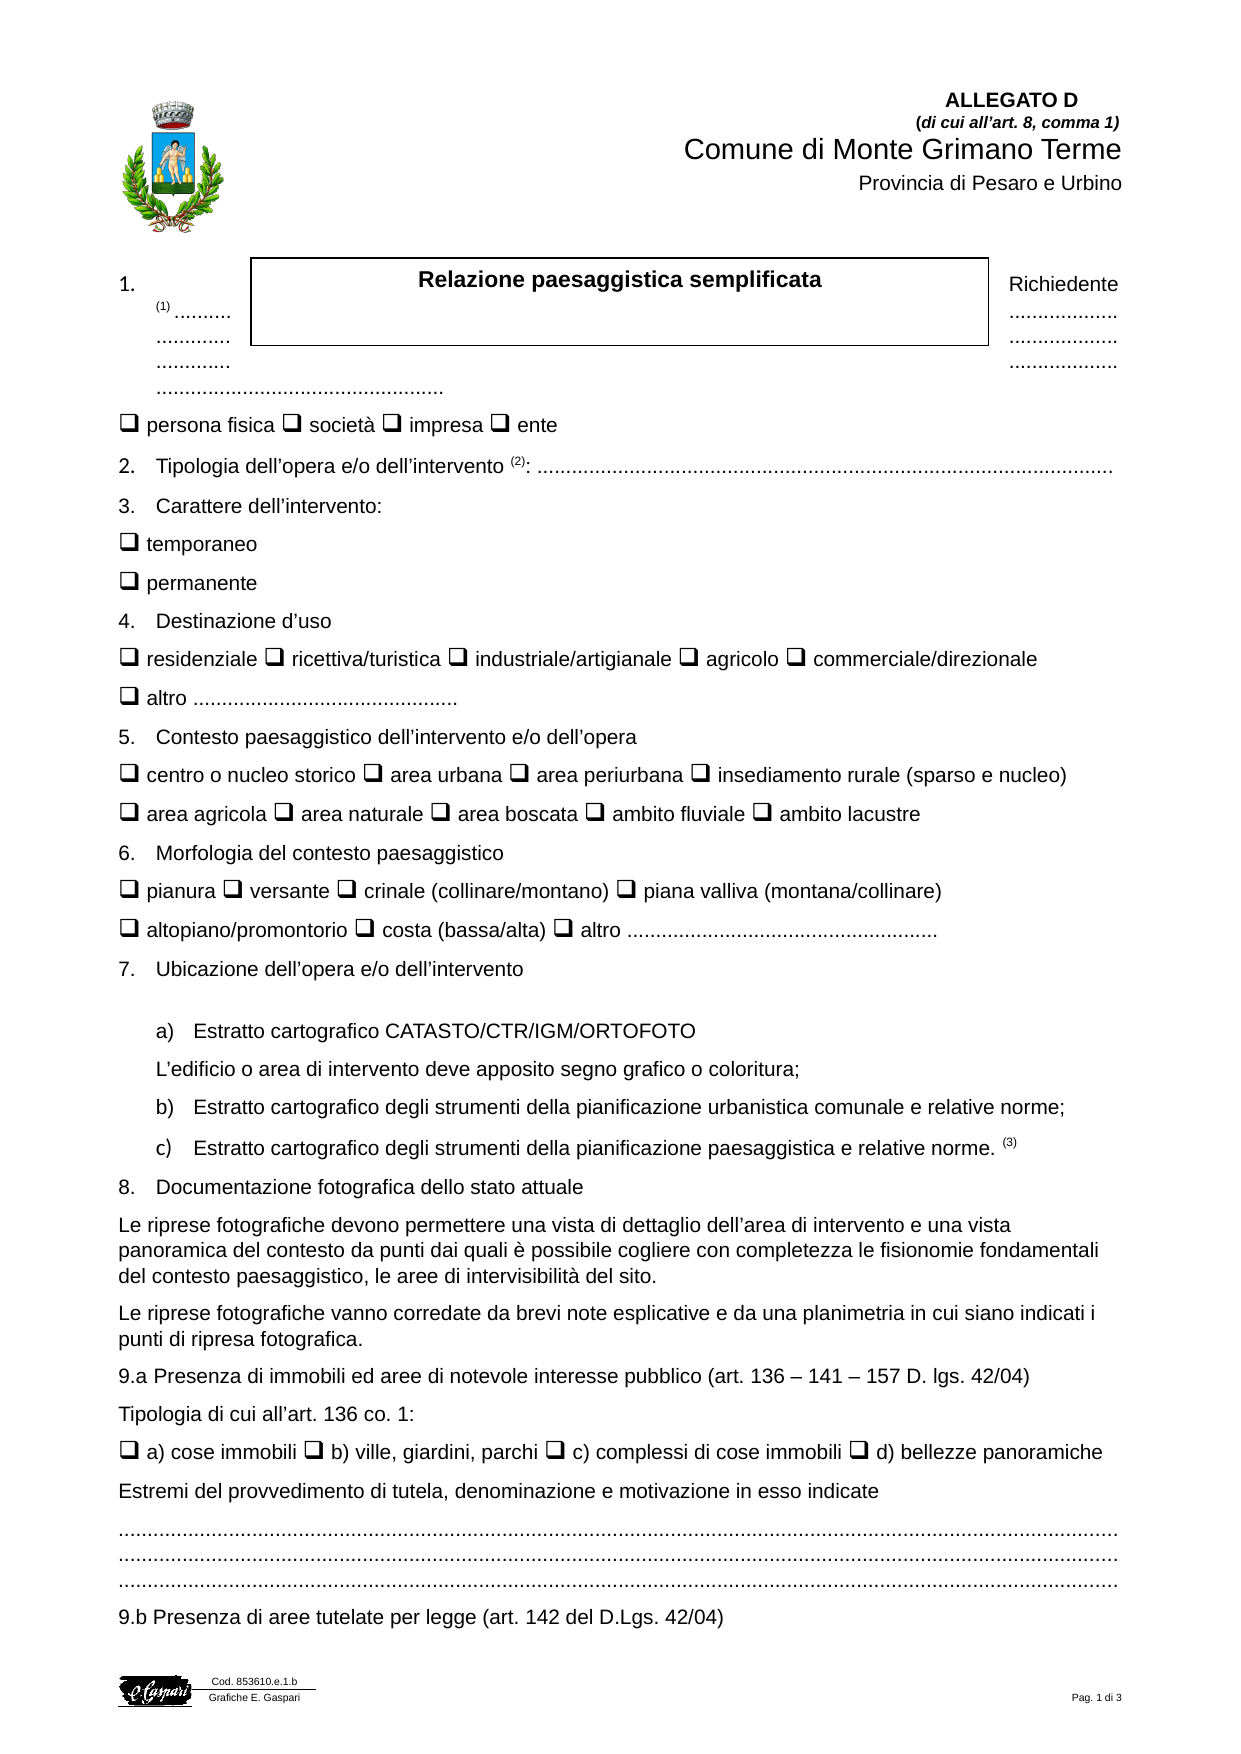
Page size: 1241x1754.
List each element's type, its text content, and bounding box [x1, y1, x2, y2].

text Provincia di Pesaro e Urbino [224, 171, 1122, 194]
list Carattere dell’intervento: [118, 494, 1122, 518]
list Destinazione d’uso [118, 609, 1122, 633]
text  temporaneo [118, 531, 1122, 556]
picture [122, 101, 224, 233]
text 9.b Presenza di aree tutelate per legge (art. 142 del D.Lgs. 42/04) [118, 1605, 1122, 1629]
list Estratto cartografico degli strumenti della pianificazione urbanistica comunale e relative norme; [156, 1095, 1122, 1119]
list Documentazione fotografica dello stato attuale [118, 1175, 1122, 1199]
list Richiedente (1) ............................................................................................................................................... [118, 269, 1122, 399]
text Tipologia di cui all’art. 136 co. 1: [118, 1402, 1122, 1426]
picture [118, 1674, 192, 1706]
text  altopiano/promontorio  costa (bassa/alta)  altro ...................................................... [118, 918, 1122, 943]
list Tipologia dell’opera e/o dell’intervento (2): .................................................................................................... [118, 451, 1122, 479]
list Estratto cartografico CATASTO/CTR/IGM/ORTOFOTO [156, 1019, 1122, 1043]
list Morfologia del contesto paesaggistico [118, 841, 1122, 865]
text Le riprese fotografiche vanno corredate da brevi note esplicative e da una planimetria in cui siano indicati i punti di ripresa fotografica. [118, 1301, 1122, 1351]
text  a) cose immobili  b) ville, giardini, parchi  c) complessi di cose immobili  d) bellezze panoramiche [118, 1440, 1122, 1465]
text  persona fisica  società  impresa  ente [118, 412, 1122, 437]
text  residenziale  ricettiva/turistica  industriale/artigianale  agricolo  commerciale/direzionale [118, 647, 1122, 672]
text  pianura  versante  crinale (collinare/montano)  piana valliva (montana/collinare) [118, 879, 1122, 904]
text  area agricola  area naturale  area boscata  ambito fluviale  ambito lacustre [118, 802, 1122, 827]
text  altro .............................................. [118, 686, 1122, 711]
text  permanente [118, 570, 1122, 595]
list Contesto paesaggistico dell’intervento e/o dell’opera [118, 725, 1122, 749]
text  centro o nucleo storico  area urbana  area periurbana  insediamento rurale (sparso e nucleo) [118, 763, 1122, 788]
text L’edificio o area di intervento deve apposito segno grafico o coloritura; [156, 1057, 1122, 1081]
text Comune di Monte Grimano Terme [224, 132, 1122, 166]
list Estratto cartografico degli strumenti della pianificazione paesaggistica e relative norme. (3) [156, 1133, 1122, 1161]
text 9.a Presenza di immobili ed aree di notevole interesse pubblico (art. 136 – 141 – 157 D. lgs. 42/04) [118, 1364, 1122, 1388]
list Ubicazione dell’opera e/o dell’intervento [118, 957, 1122, 981]
text Estremi del provvedimento di tutela, denominazione e motivazione in esso indicate [118, 1479, 1122, 1503]
text Le riprese fotografiche devono permettere una vista di dettaglio dell’area di intervento e una vista panoramica del contesto da punti dai quali è possibile cogliere con completezza le fisionomie fondamentali del contesto paesaggistico, le aree di intervisibilità del sito. [118, 1213, 1122, 1287]
